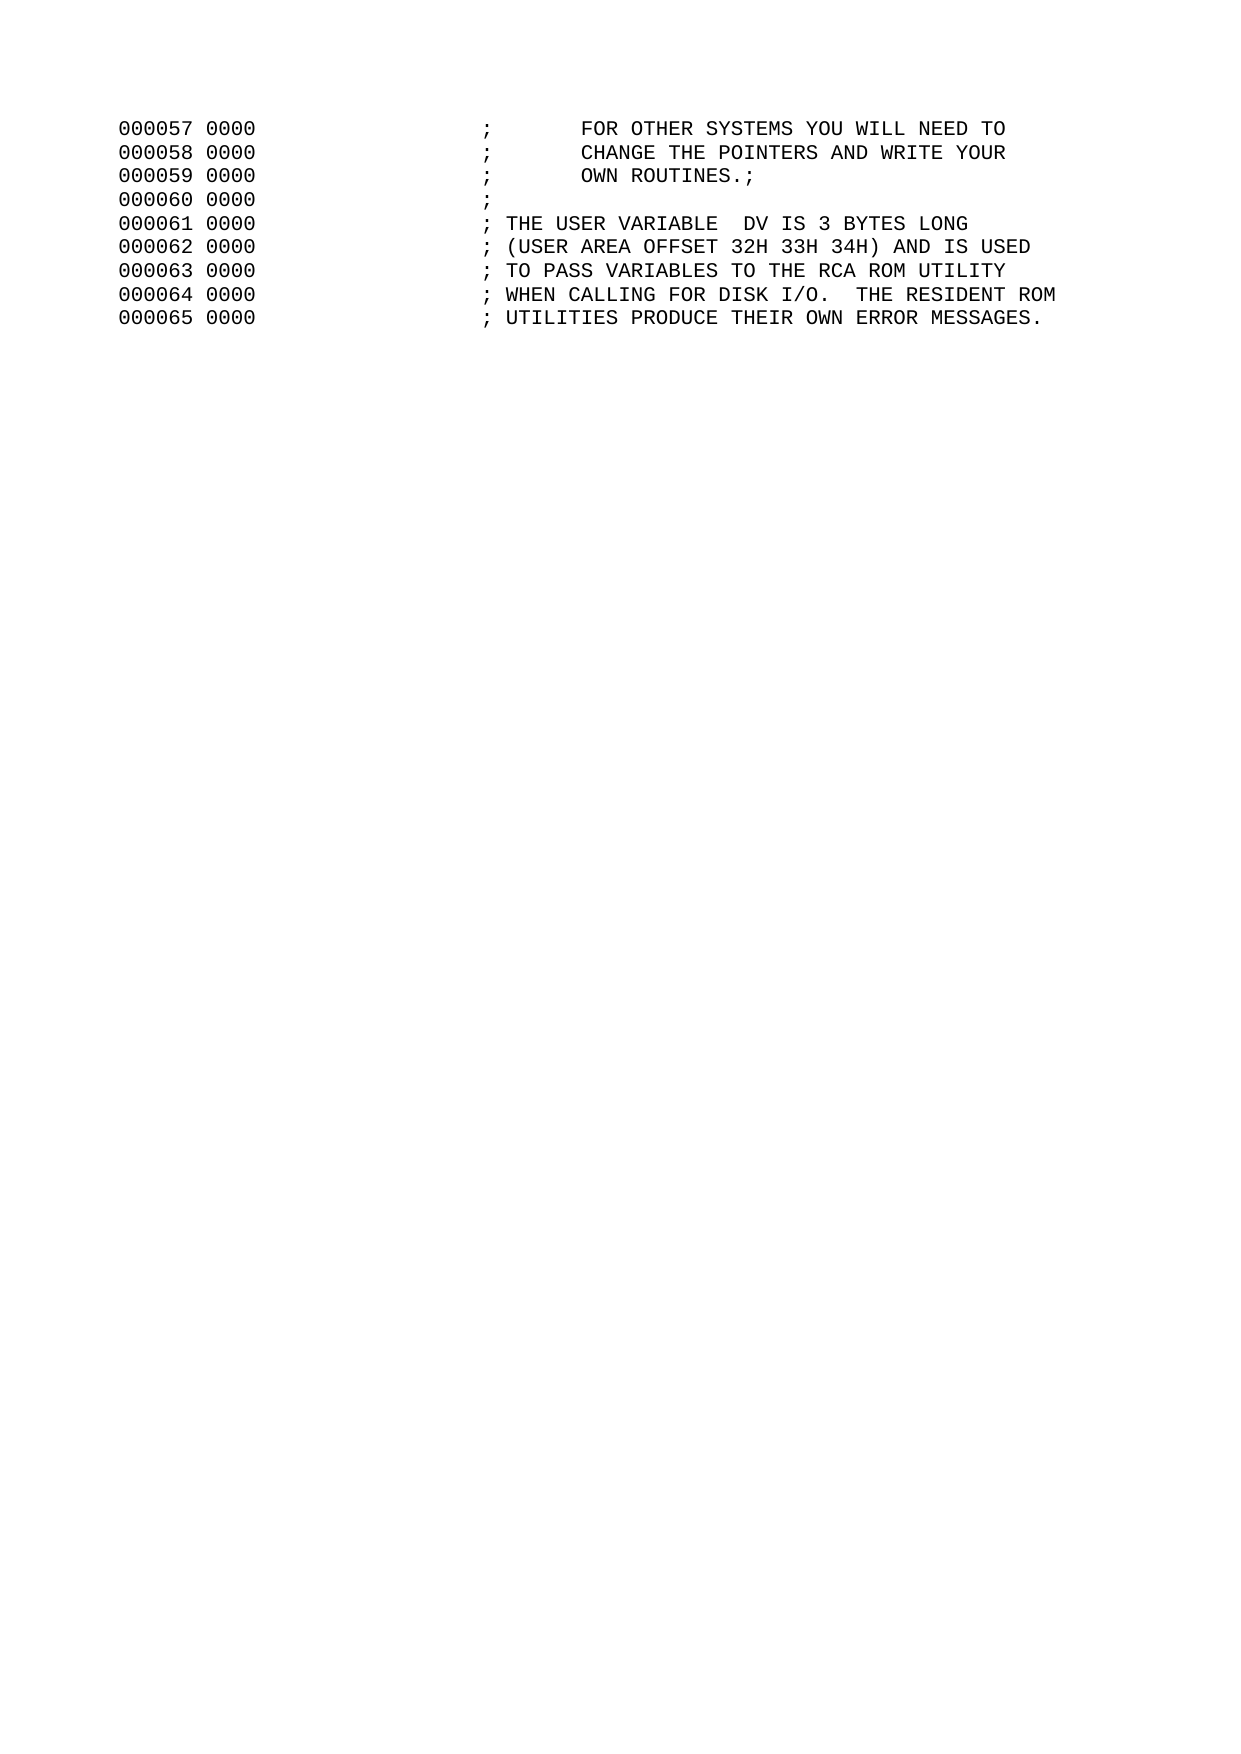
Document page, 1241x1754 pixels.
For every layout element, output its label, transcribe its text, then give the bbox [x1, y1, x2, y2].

text 000057 0000 ; FOR OTHER SYSTEMS YOU WILL NEED TO [118, 118, 1122, 142]
text 000063 0000 ; TO PASS VARIABLES TO THE RCA ROM UTILITY [118, 260, 1122, 284]
text 000064 0000 ; WHEN CALLING FOR DISK I/O. THE RESIDENT ROM [118, 284, 1122, 307]
text 000058 0000 ; CHANGE THE POINTERS AND WRITE YOUR [118, 142, 1122, 165]
text 000062 0000 ; (USER AREA OFFSET 32H 33H 34H) AND IS USED [118, 236, 1122, 260]
text 000065 0000 ; UTILITIES PRODUCE THEIR OWN ERROR MESSAGES. [118, 307, 1122, 331]
text 000059 0000 ; OWN ROUTINES.; [118, 165, 1122, 189]
text 000060 0000 ; [118, 189, 1122, 213]
text 000061 0000 ; THE USER VARIABLE DV IS 3 BYTES LONG [118, 213, 1122, 236]
